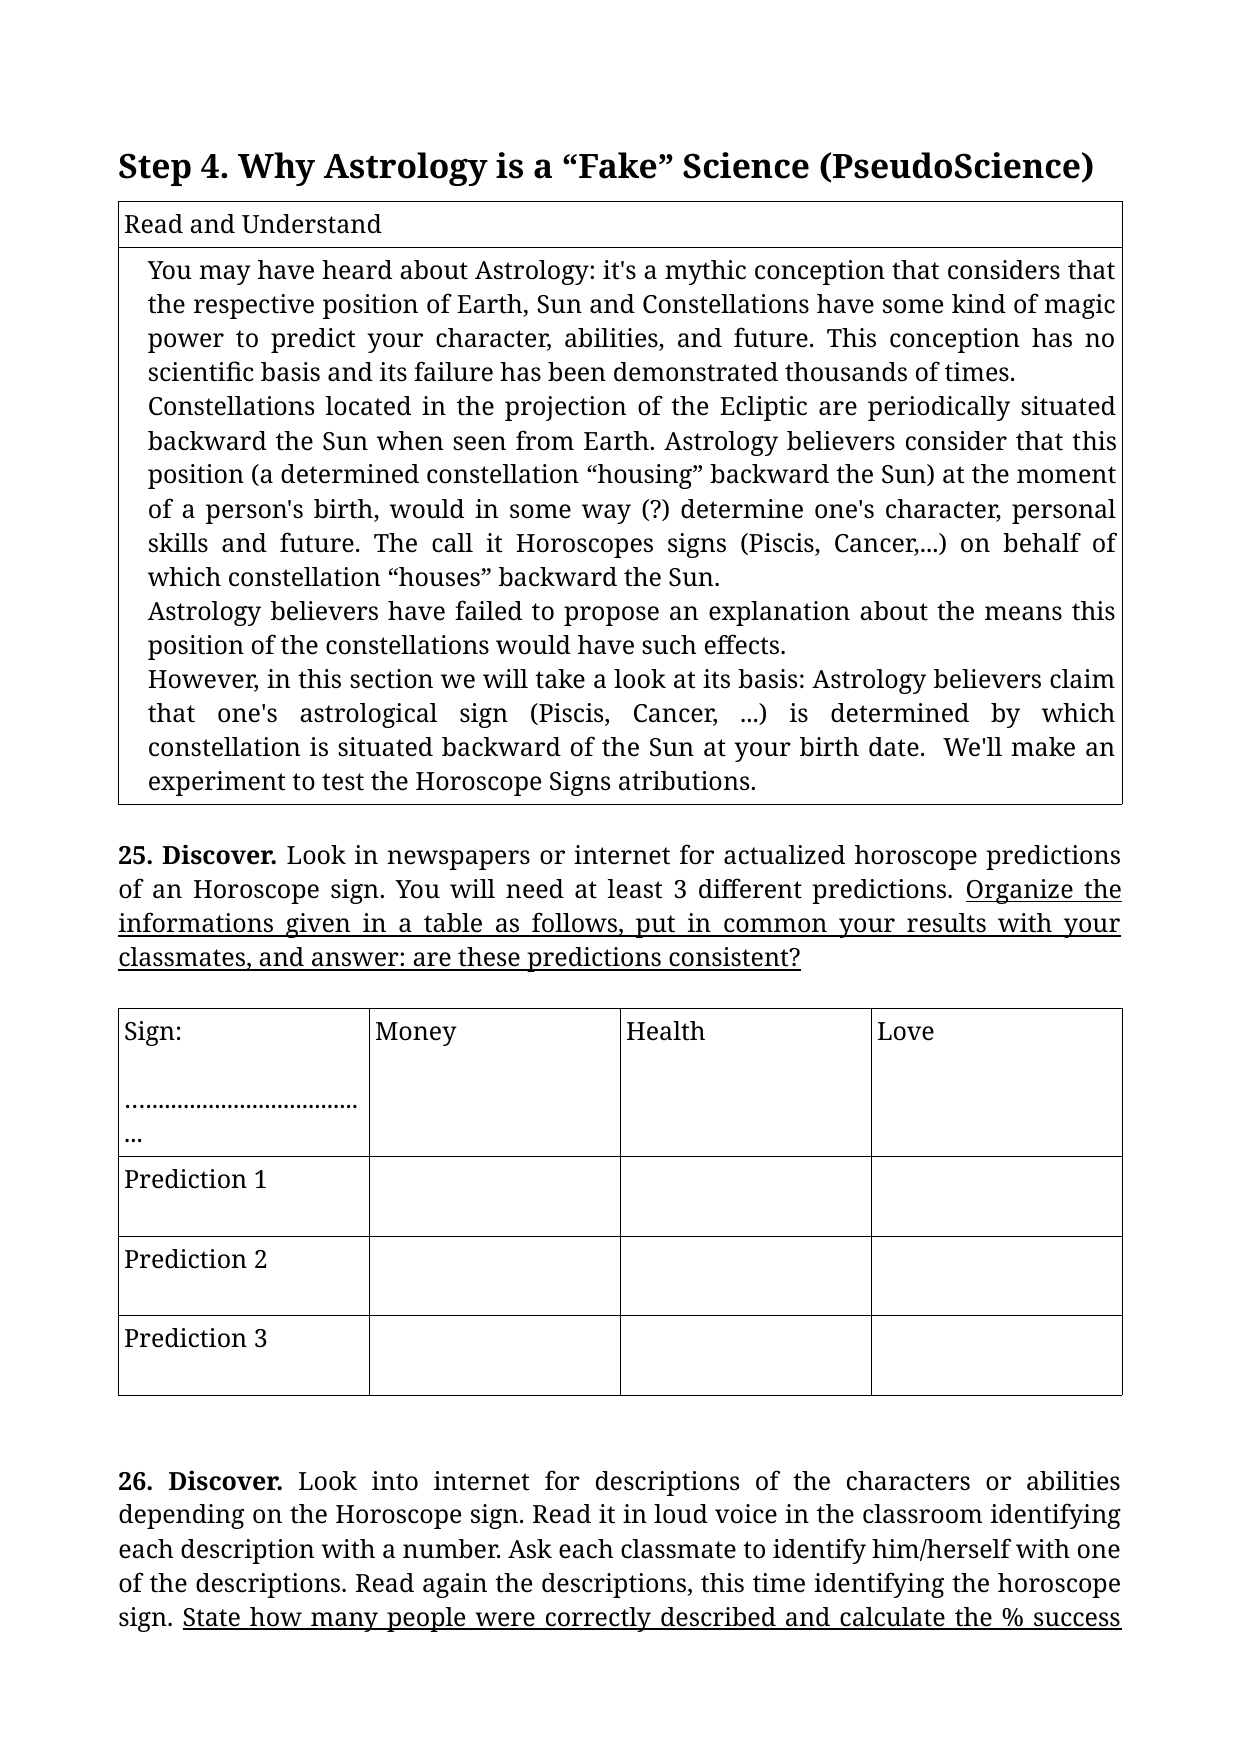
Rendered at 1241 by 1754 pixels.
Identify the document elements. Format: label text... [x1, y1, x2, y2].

table_cell [370, 1157, 620, 1236]
table_cell [370, 1316, 620, 1395]
table_cell [621, 1316, 871, 1395]
table_cell Prediction 1 [119, 1157, 369, 1236]
table_header Money [370, 1009, 620, 1156]
table_cell [621, 1157, 871, 1236]
text 25. Discover. Look in newspapers or internet for actualized horoscope predictions of an Horoscope sign. You will need at least 3 different predictions. Organize the informations given in a table as follows, put in common your results with your classmates, and answer: are these predictions consistent? [118, 838, 1122, 974]
table_cell [872, 1237, 1122, 1315]
table_header Health [621, 1009, 871, 1156]
table_cell You may have heard about Astrology: it's a mythic conception that considers that the respective position of Earth, Sun and Constellations have some kind of magic power to predict your character, abilities, and future. This conception has no scientific basis and its failure has been demonstrated thousands of times. Constellations located in the projection of the Ecliptic are periodically situated backward the Sun when seen from Earth. Astrology believers consider that this position (a determined constellation “housing” backward the Sun) at the moment of a person's birth, would in some way (?) determine one's character, personal skills and future. The call it Horoscopes signs (Piscis, Cancer,...) on behalf of which constellation “houses” backward the Sun. Astrology believers have failed to propose an explanation about the means this position of the constellations would have such effects. However, in this section we will take a look at its basis: Astrology believers claim that one's astrological sign (Piscis, Cancer, ...) is determined by which constellation is situated backward of the Sun at your birth date. We'll make an experiment to test the Horoscope Signs atributions. [119, 248, 1122, 803]
table_header Love [872, 1009, 1122, 1156]
table_header Read and Understand [119, 202, 1122, 247]
table_cell [370, 1237, 620, 1315]
table_cell Prediction 3 [119, 1316, 369, 1395]
table_cell Prediction 2 [119, 1237, 369, 1315]
table_cell [621, 1237, 871, 1315]
table_header Sign: …..................................... [119, 1009, 369, 1156]
table_cell [872, 1157, 1122, 1236]
text 26. Discover. Look into internet for descriptions of the characters or abilities depending on the Horoscope sign. Read it in loud voice in the classroom identifying each description with a number. Ask each classmate to identify him/herself with one of the descriptions. Read again the descriptions, this time identifying the horoscope sign. State how many people were correctly described and calculate the % success [118, 1463, 1122, 1633]
subtitle Step 4. Why Astrology is a “Fake” Science (PseudoScience) [118, 143, 1122, 189]
table_cell [872, 1316, 1122, 1395]
